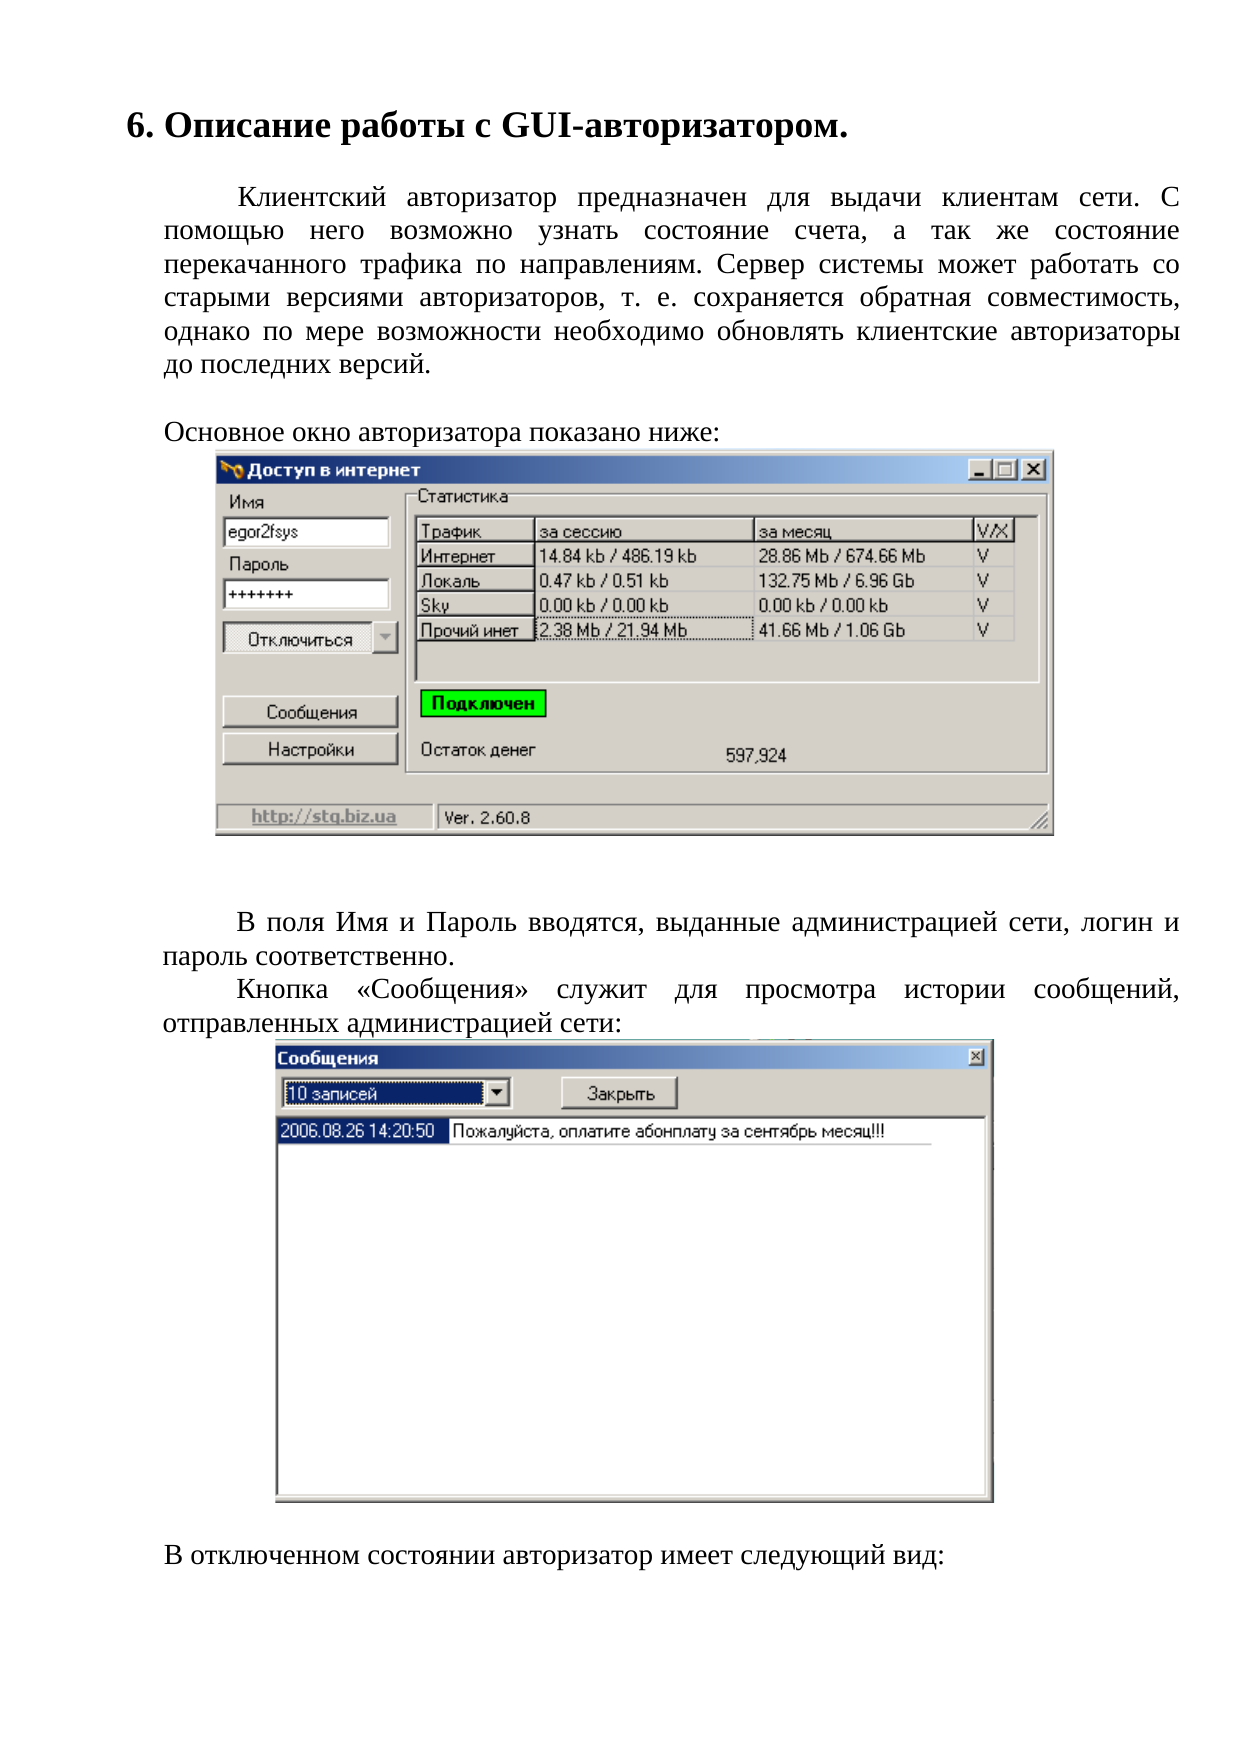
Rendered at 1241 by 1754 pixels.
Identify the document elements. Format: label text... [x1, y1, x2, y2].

text В поля Имя и Пароль вводятся, выданные администрацией сети, логин и пароль соответственно. [162, 904, 1181, 971]
text Кнопка «Сообщения» служит для просмотра истории сообщений, отправленных администрацией сети: [162, 971, 1181, 1038]
picture [275, 1039, 995, 1503]
text Клиентский авторизатор предназначен для выдачи клиентам сети. С помощью него возможно узнать состояние счета, а так же состояние перекачанного трафика по направлениям. Сервер системы может работать со старыми версиями авторизаторов, т. е. сохраняется обратная совместимость, однако по мере возможности необходимо обновлять клиентские авторизаторы до последних версий. [163, 179, 1181, 380]
text Основное окно авторизатора показано ниже: [163, 414, 1181, 447]
picture [215, 448, 1055, 836]
text В отключенном состоянии авторизатор имеет следующий вид: [163, 1537, 1181, 1571]
list Описание работы с GUI-авторизатором. [126, 102, 1181, 145]
